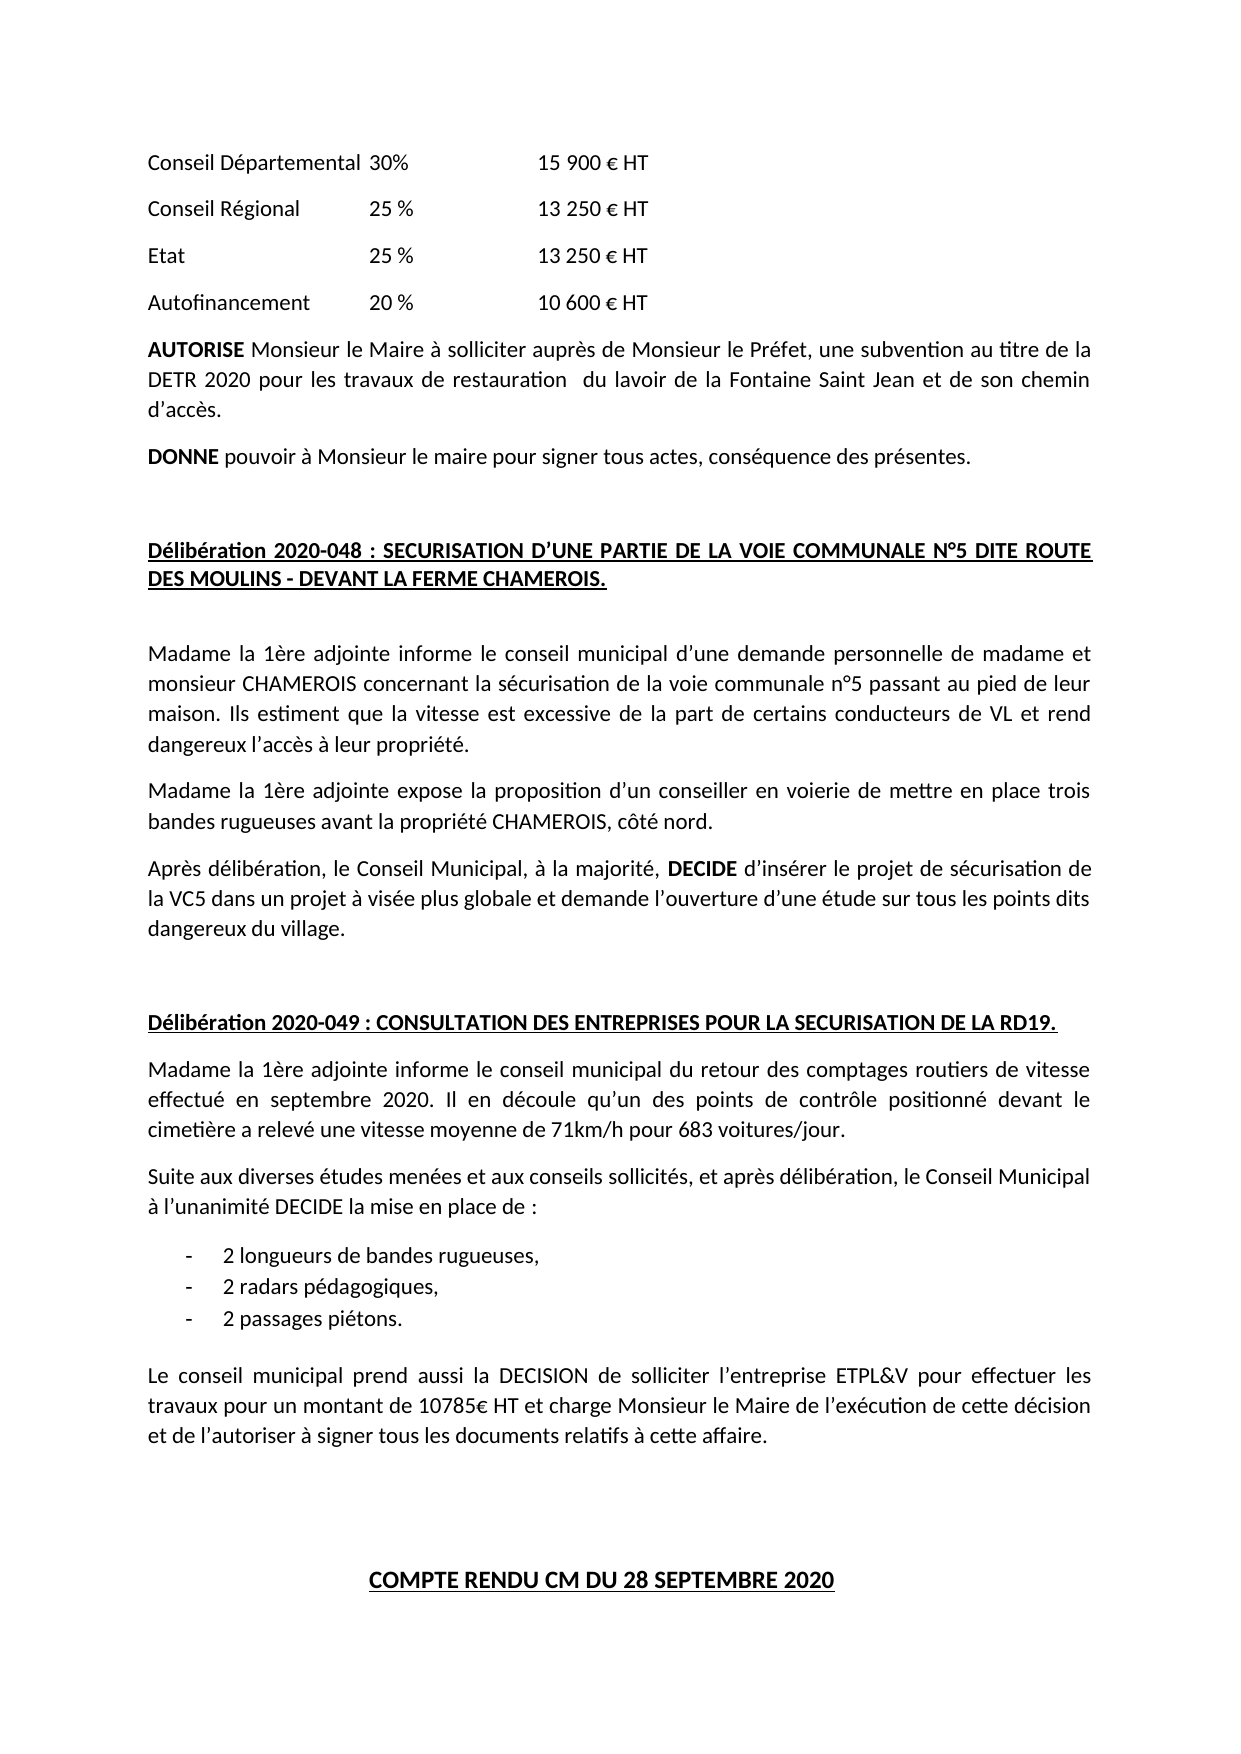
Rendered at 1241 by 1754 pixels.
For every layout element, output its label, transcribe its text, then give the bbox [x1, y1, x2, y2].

list 2 passages piétons. [185, 1302, 1093, 1333]
list 2 longueurs de bandes rugueuses, [185, 1239, 1093, 1270]
text DONNE pouvoir à Monsieur le maire pour signer tous actes, conséquence des présentes. [148, 442, 1093, 470]
list 2 radars pédagogiques, [185, 1270, 1093, 1302]
text Délibération 2020-049 : CONSULTATION DES ENTREPRISES POUR LA SECURISATION DE LA RD19. [148, 1008, 1093, 1036]
text Conseil Départemental 30% 15 900 € HT [148, 148, 1093, 176]
text Suite aux diverses études menées et aux conseils sollicités, et après délibération, le Conseil Municipal à l’unanimité DECIDE la mise en place de : [148, 1162, 1093, 1220]
text Madame la 1ère adjointe informe le conseil municipal d’une demande personnelle de madame et monsieur CHAMEROIS concernant la sécurisation de la voie communale n°5 passant au pied de leur maison. Ils estiment que la vitesse est excessive de la part de certains conducteurs de VL et rend dangereux l’accès à leur propriété. [148, 639, 1093, 758]
text Madame la 1ère adjointe informe le conseil municipal du retour des comptages routiers de vitesse effectué en septembre 2020. Il en découle qu’un des points de contrôle positionné devant le cimetière a relevé une vitesse moyenne de 71km/h pour 683 voitures/jour. [148, 1055, 1093, 1143]
text Conseil Régional 25 % 13 250 € HT [148, 194, 1093, 222]
text Après délibération, le Conseil Municipal, à la majorité, DECIDE d’insérer le projet de sécurisation de la VC5 dans un projet à visée plus globale et demande l’ouverture d’une étude sur tous les points dits dangereux du village. [148, 854, 1093, 942]
text Madame la 1ère adjointe expose la proposition d’un conseiller en voierie de mettre en place trois bandes rugueuses avant la propriété CHAMEROIS, côté nord. [148, 777, 1093, 835]
text Le conseil municipal prend aussi la DECISION de solliciter l’entreprise ETPL&V pour effectuer les travaux pour un montant de 10785€ HT et charge Monsieur le Maire de l’exécution de cette décision et de l’autoriser à signer tous les documents relatifs à cette affaire. [148, 1361, 1093, 1449]
text Autofinancement 20 % 10 600 € HT [148, 288, 1093, 316]
text Délibération 2020-048 : SECURISATION D’UNE PARTIE DE LA VOIE COMMUNALE N°5 DITE ROUTE [148, 536, 1093, 560]
text COMPTE RENDU CM DU 28 SEPTEMBRE 2020 [295, 1564, 1093, 1595]
text AUTORISE Monsieur le Maire à solliciter auprès de Monsieur le Préfet, une subvention au titre de la DETR 2020 pour les travaux de restauration du lavoir de la Fontaine Saint Jean et de son chemin d’accès. [148, 335, 1093, 423]
text DES MOULINS - DEVANT LA FERME CHAMEROIS. [148, 562, 1093, 592]
text Etat 25 % 13 250 € HT [148, 241, 1093, 269]
